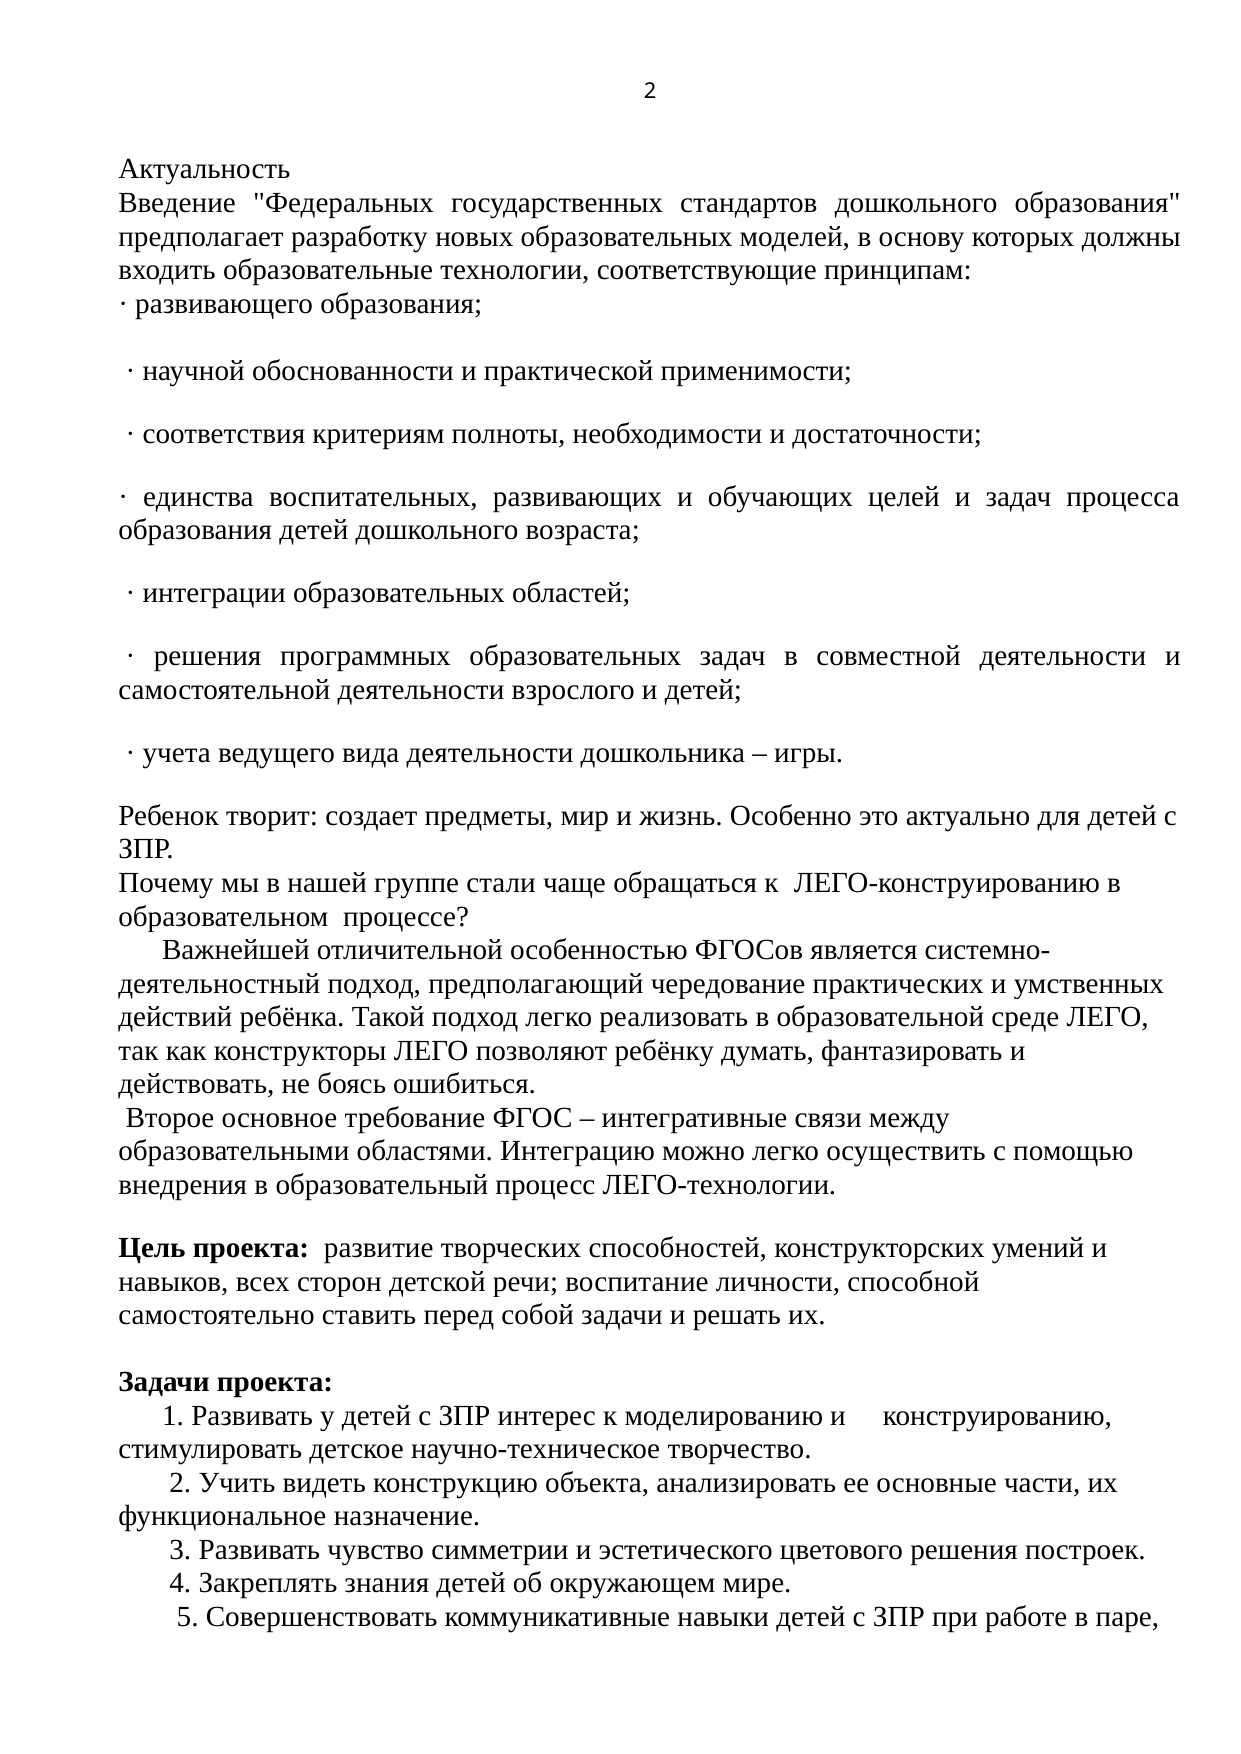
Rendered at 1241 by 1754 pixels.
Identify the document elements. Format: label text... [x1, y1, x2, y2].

text · единства воспитательных, развивающих и обучающих целей и задач процесса образования детей дошкольного возраста; [118, 479, 1181, 546]
text · соответствия критериям полноты, необходимости и достаточности; [118, 416, 1181, 449]
text · научной обоснованности и практической применимости; [118, 353, 1181, 386]
text · учета ведущего вида деятельности дошкольника – игры. [118, 735, 1181, 769]
text · интеграции образовательных областей; [118, 576, 1181, 609]
text Цель проекта: развитие творческих способностей, конструкторских умений и навыков, всех сторон детской речи; воспитание личности, способной самостоятельно ставить перед собой задачи и решать их. Задачи проекта: 1. Развивать у детей с ЗПР интерес к моделированию и конструированию, стимулировать детское научно-техническое творчество. 2. Учить видеть конструкцию объекта, анализировать ее основные части, их функциональное назначение. 3. Развивать чувство симметрии и эстетического цветового решения построек. 4. Закреплять знания детей об окружающем мире. 5. Совершенствовать коммуникативные навыки детей с ЗПР при работе в паре, [118, 1230, 1181, 1633]
text Актуальность [118, 152, 1181, 185]
text Введение "Федеральных государственных стандартов дошкольного образования" предполагает разработку новых образовательных моделей, в основу которых должны входить образовательные технологии, соответствующие принципам: [118, 185, 1181, 286]
text Ребенок творит: создает предметы, мир и жизнь. Особенно это актуально для детей с ЗПР. Почему мы в нашей группе стали чаще обращаться к ЛЕГО-конструированию в образовательном процессе? Важнейшей отличительной особенностью ФГОСов является системно-деятельностный подход, предполагающий чередование практических и умственных действий ребёнка. Такой подход легко реализовать в образовательной среде ЛЕГО, так как конструкторы ЛЕГО позволяют ребёнку думать, фантазировать и действовать, не боясь ошибиться. Второе основное требование ФГОС – интегративные связи между образовательными областями. Интеграцию можно легко осуществить с помощью внедрения в образовательный процесс ЛЕГО-технологии. [118, 798, 1181, 1201]
text · развивающего образования; [118, 286, 1181, 319]
text · решения программных образовательных задач в совместной деятельности и самостоятельной деятельности взрослого и детей; [118, 638, 1181, 706]
